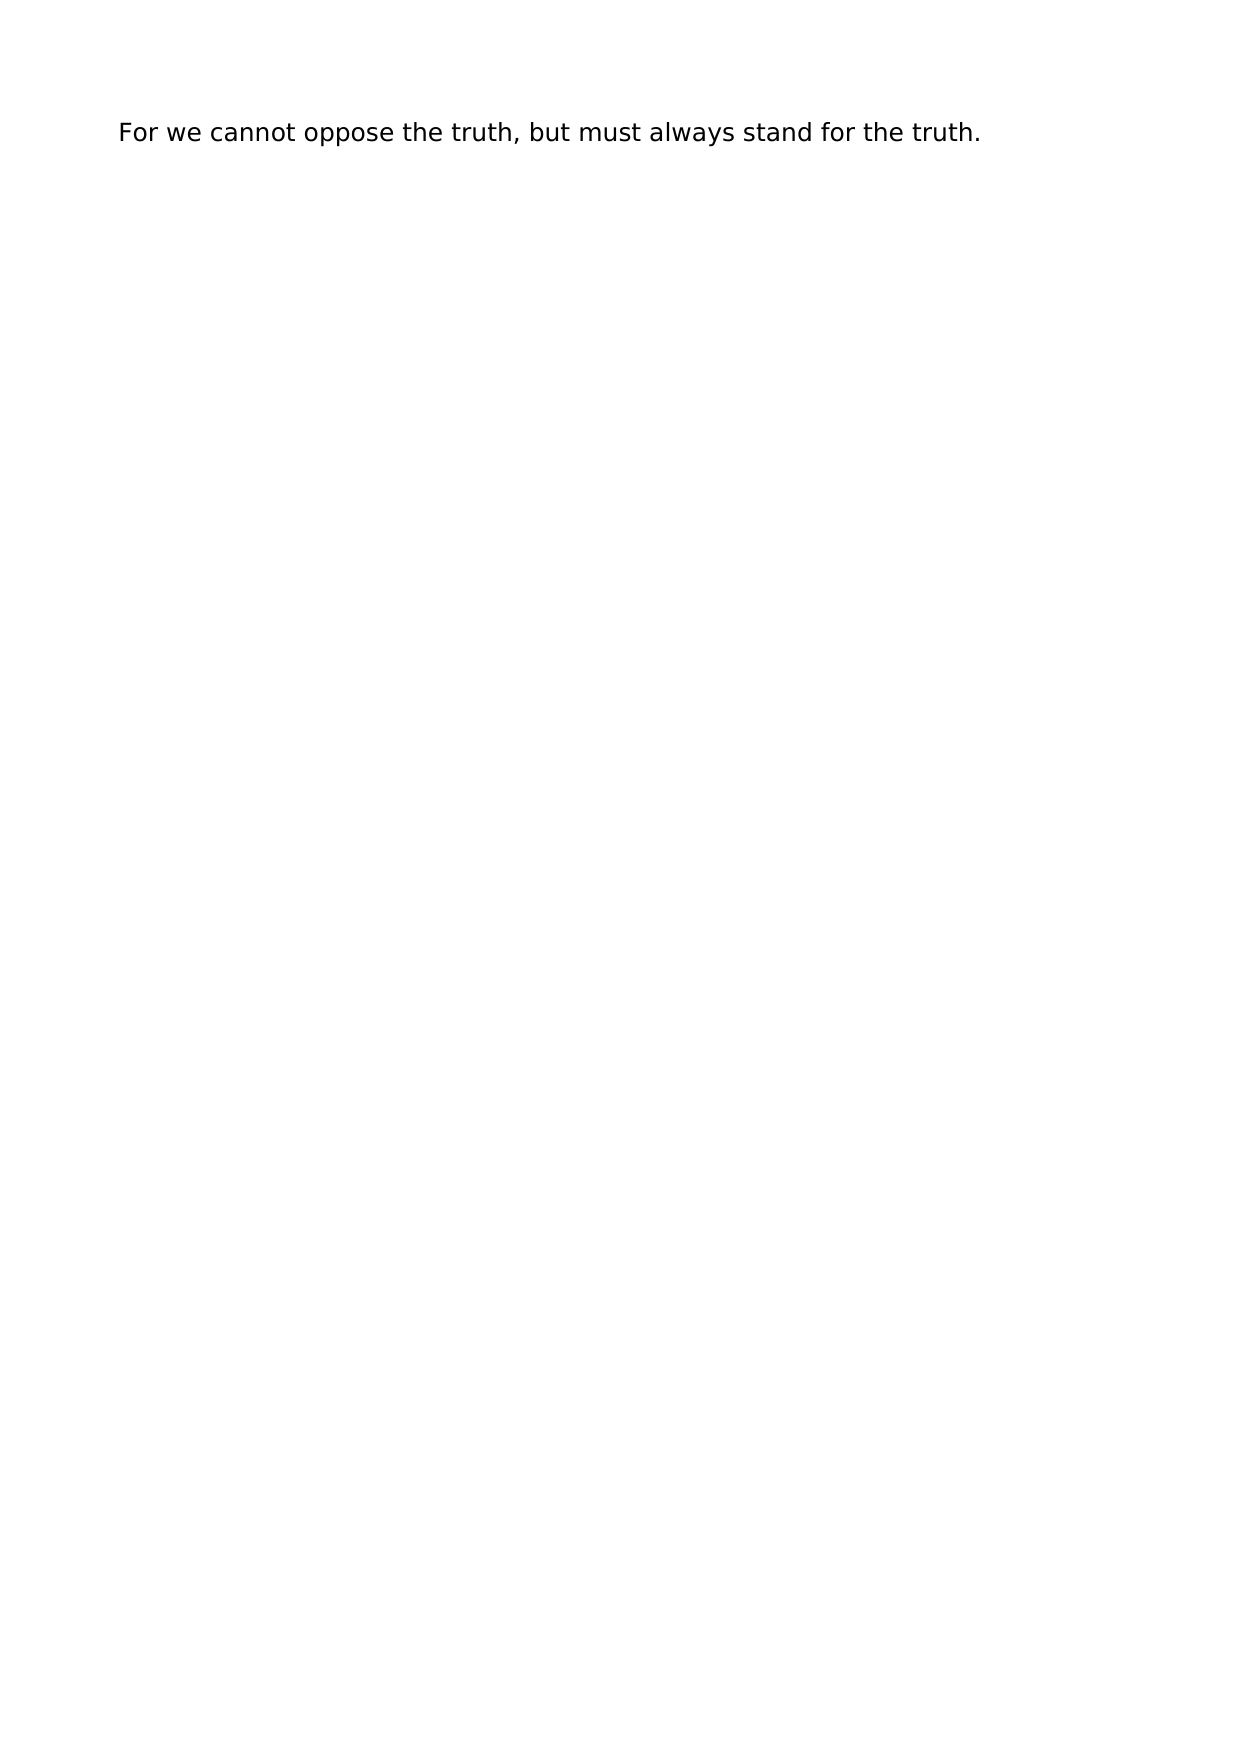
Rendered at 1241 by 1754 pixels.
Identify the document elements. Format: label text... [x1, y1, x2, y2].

text For we cannot oppose the truth, but must always stand for the truth. [118, 118, 1122, 147]
